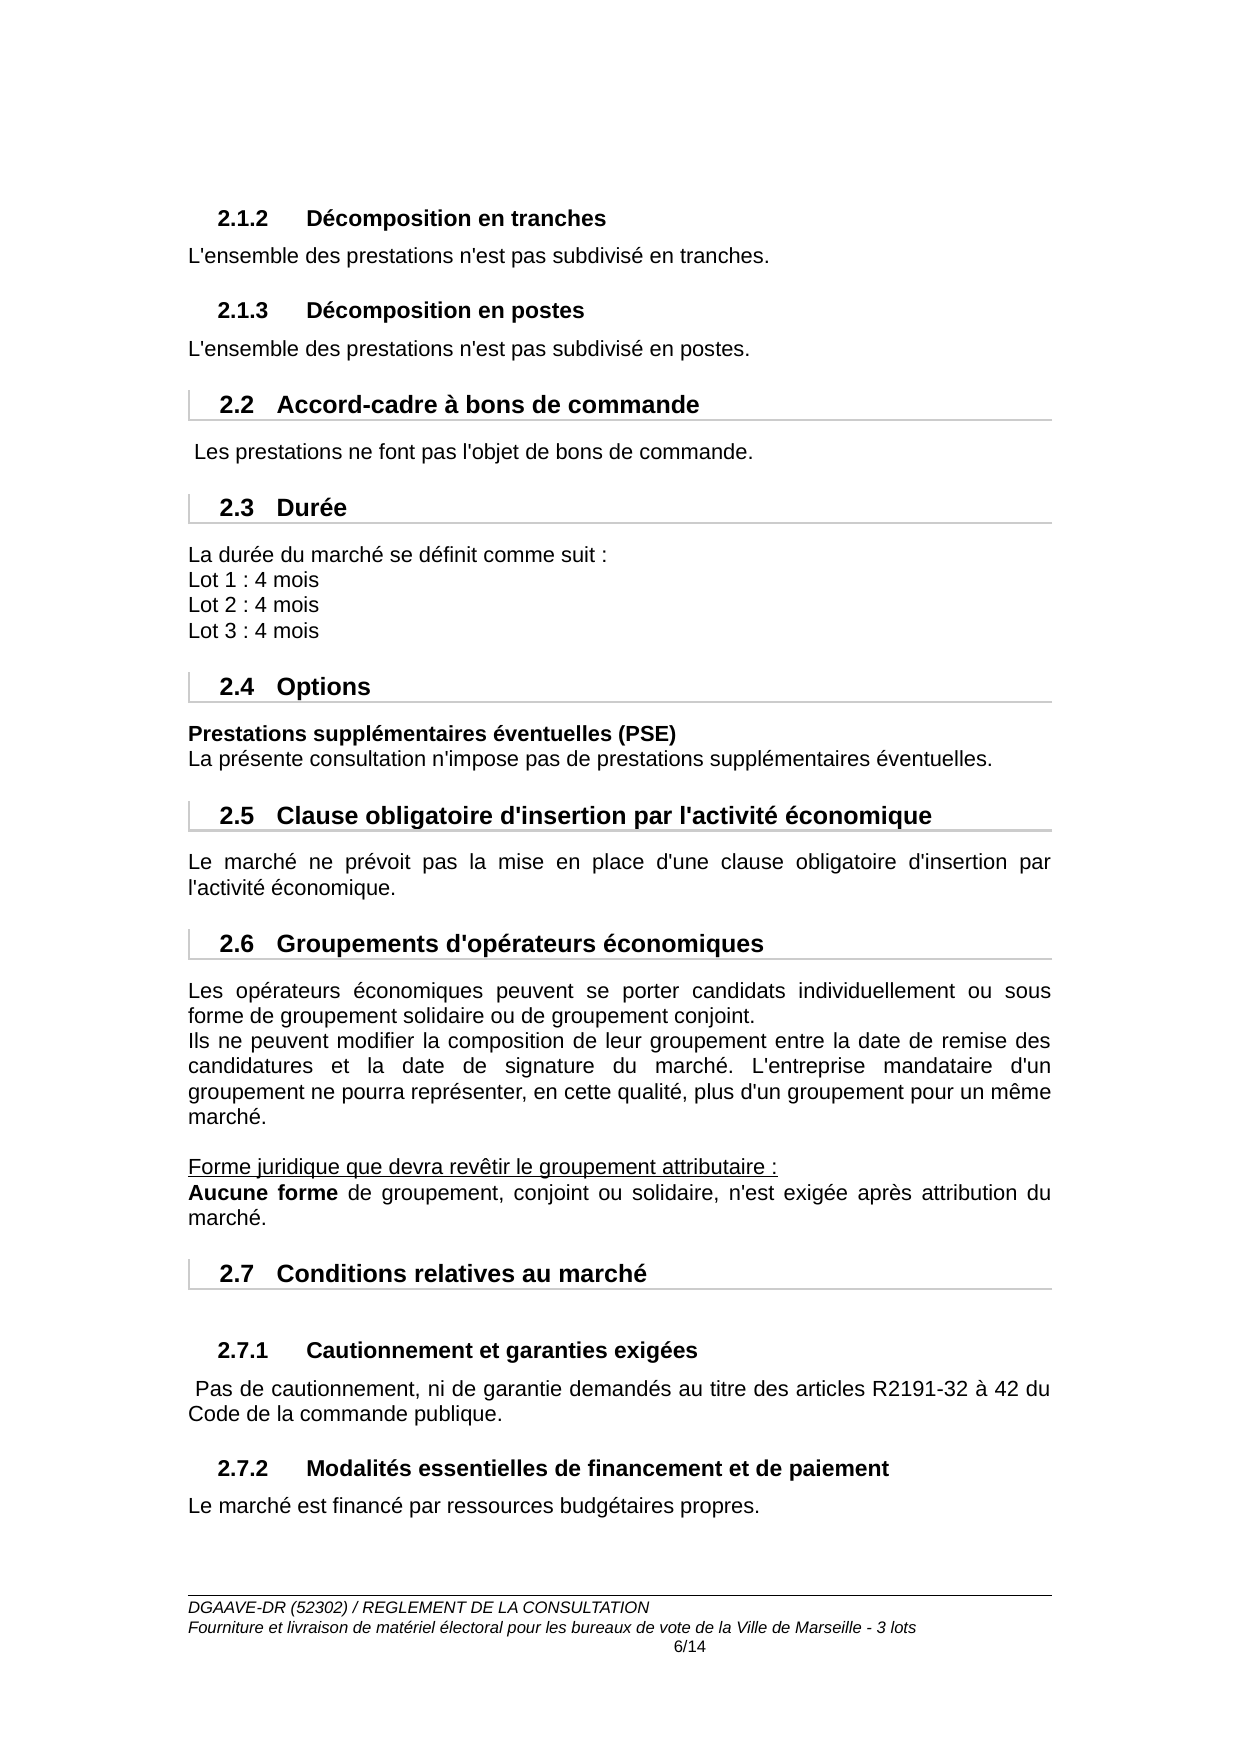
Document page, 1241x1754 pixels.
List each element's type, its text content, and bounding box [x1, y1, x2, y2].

text Lot 1 : 4 mois [188, 567, 1052, 592]
text Le marché est financé par ressources budgétaires propres. [188, 1493, 1052, 1519]
text L'ensemble des prestations n'est pas subdivisé en tranches. [188, 243, 1052, 268]
text Les opérateurs économiques peuvent se porter candidats individuellement ou sous forme de groupement solidaire ou de groupement conjoint. [188, 978, 1052, 1028]
text Lot 3 : 4 mois [188, 618, 1052, 643]
text Aucune forme de groupement, conjoint ou solidaire, n'est exigée après attribution du marché. [188, 1179, 1052, 1230]
subtitle Durée [188, 493, 1052, 522]
subtitle Conditions relatives au marché [190, 1259, 1052, 1288]
text Prestations supplémentaires éventuelles (PSE) [188, 721, 1052, 746]
text Les prestations ne font pas l'objet de bons de commande. [188, 439, 1052, 464]
subtitle Cautionnement et garanties exigées [188, 1337, 1052, 1364]
text Pas de cautionnement, ni de garantie demandés au titre des articles R2191-32 à 42 du Code de la commande publique. [188, 1375, 1052, 1426]
subtitle Décomposition en tranches [188, 204, 1052, 231]
text Lot 2 : 4 mois [188, 592, 1052, 618]
subtitle Décomposition en postes [188, 297, 1052, 324]
text Le marché ne prévoit pas la mise en place d'une clause obligatoire d'insertion par l'activité économique. [188, 849, 1052, 900]
text La durée du marché se définit comme suit : [188, 542, 1052, 567]
text L'ensemble des prestations n'est pas subdivisé en postes. [188, 336, 1052, 361]
text Forme juridique que devra revêtir le groupement attributaire : [188, 1154, 1052, 1179]
text Ils ne peuvent modifier la composition de leur groupement entre la date de remise des candidatures et la date de signature du marché. L'entreprise mandataire d'un groupement ne pourra représenter, en cette qualité, plus d'un groupement pour un même marché. [188, 1028, 1052, 1129]
subtitle Options [190, 672, 1052, 701]
subtitle Modalités essentielles de financement et de paiement [188, 1455, 1052, 1482]
subtitle Clause obligatoire d'insertion par l'activité économique [190, 801, 1052, 829]
text La présente consultation n'impose pas de prestations supplémentaires éventuelles. [188, 746, 1052, 771]
subtitle Accord-cadre à bons de commande [190, 390, 1052, 419]
subtitle Groupements d'opérateurs économiques [190, 929, 1052, 958]
